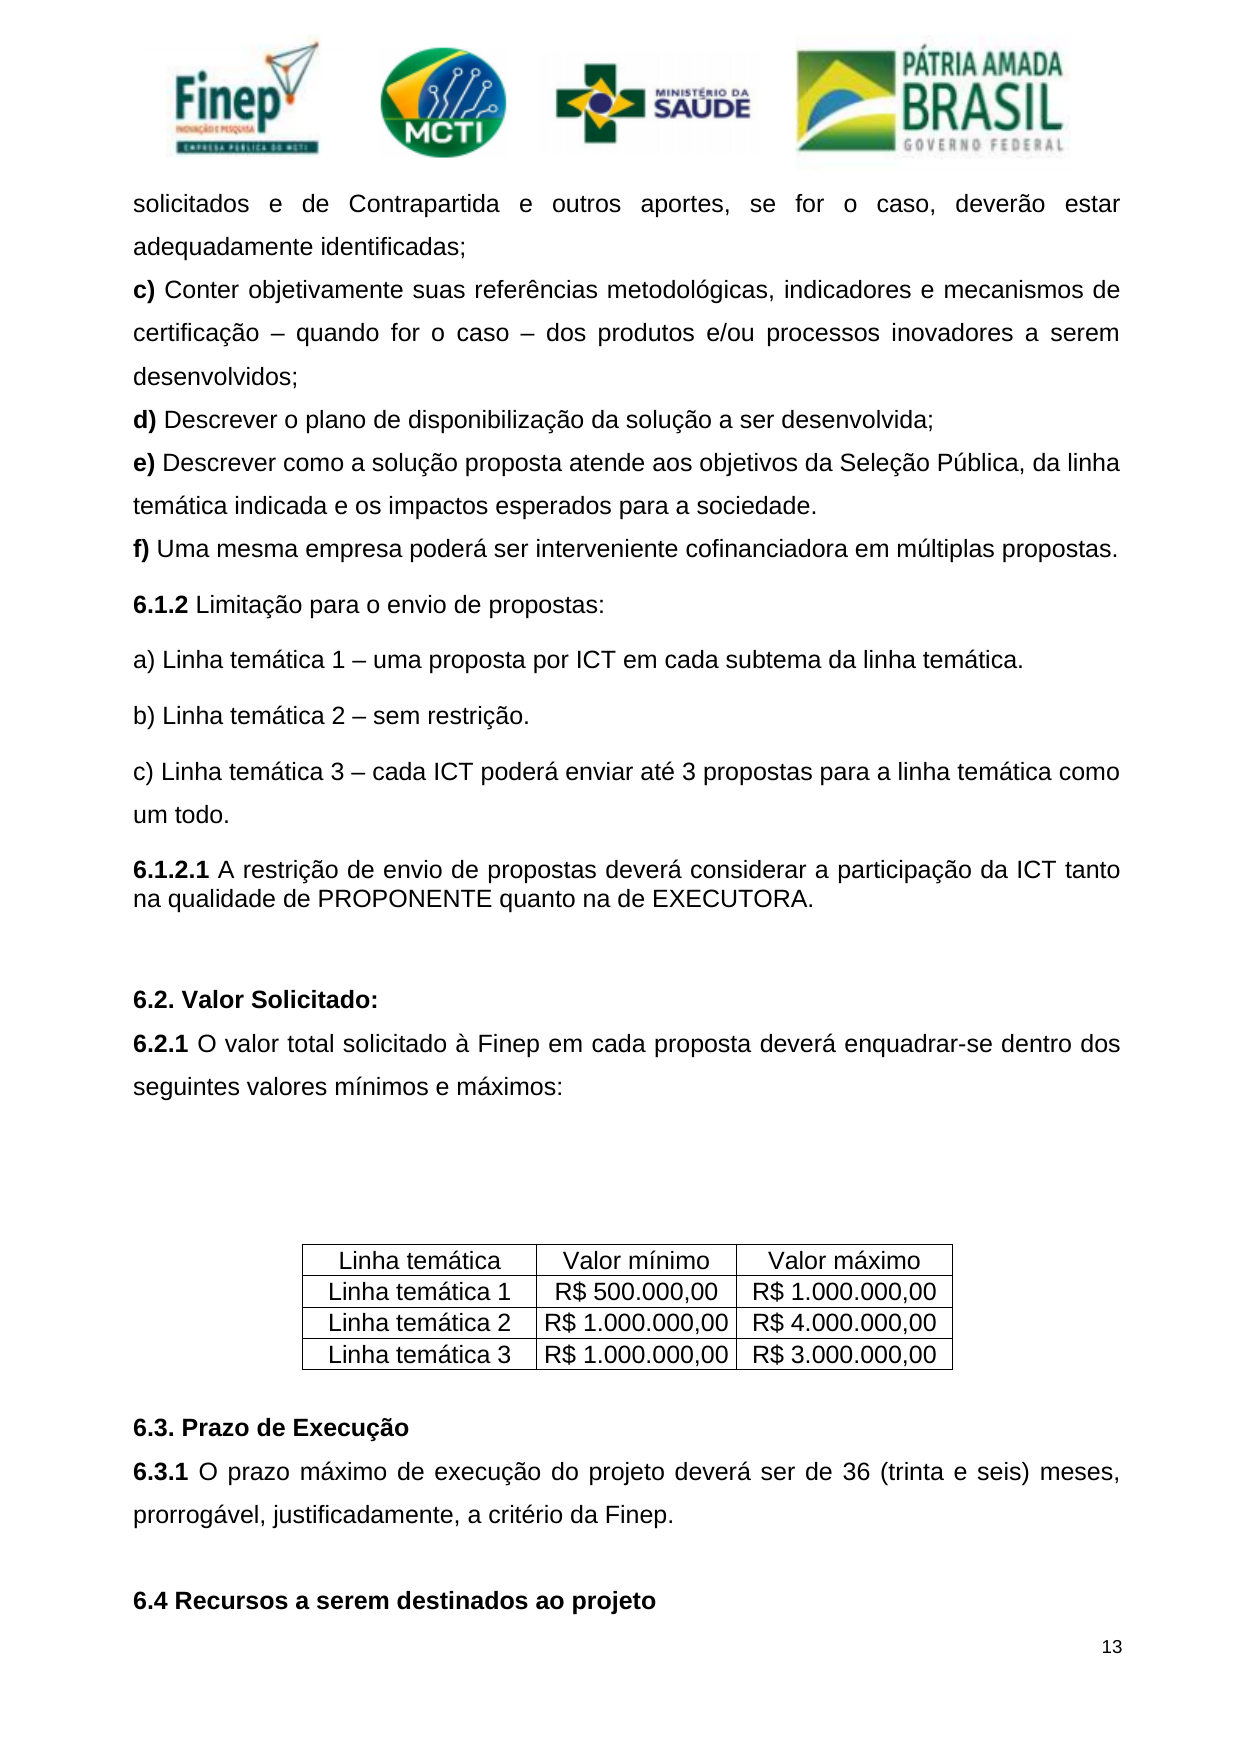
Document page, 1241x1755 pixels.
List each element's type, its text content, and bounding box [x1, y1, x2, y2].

text a) Linha temática 1 – uma proposta por ICT em cada subtema da linha temática. [133, 645, 1122, 674]
text b) Linha temática 2 – sem restrição. [133, 701, 1122, 729]
table_header Linha temática [303, 1245, 536, 1275]
table_cell Linha temática 2 [303, 1308, 536, 1338]
table_cell R$ 4.000.000,00 [737, 1308, 952, 1338]
text 6.4 Recursos a serem destinados ao projeto [133, 1586, 1122, 1614]
table_cell R$ 1.000.000,00 [537, 1339, 736, 1369]
table_cell R$ 1.000.000,00 [737, 1276, 952, 1307]
text f) Uma mesma empresa poderá ser interveniente cofinanciadora em múltiplas propostas. [133, 534, 1122, 563]
table_cell Linha temática 1 [303, 1276, 536, 1307]
text solicitados e de Contrapartida e outros aportes, se for o caso, deverão estar adequadamente identificadas; [133, 189, 1122, 261]
text 6.2.1 O valor total solicitado à Finep em cada proposta deverá enquadrar-se dentro dos seguintes valores mínimos e máximos: [133, 1028, 1122, 1100]
text e) Descrever como a solução proposta atende aos objetivos da Seleção Pública, da linha temática indicada e os impactos esperados para a sociedade. [133, 448, 1122, 519]
table_cell Linha temática 3 [303, 1339, 536, 1369]
table_header Valor máximo [737, 1245, 952, 1275]
text c) Linha temática 3 – cada ICT poderá enviar até 3 propostas para a linha temática como um todo. [133, 756, 1122, 828]
text 6.3.1 O prazo máximo de execução do projeto deverá ser de 36 (trinta e seis) meses, prorrogável, justificadamente, a critério da Finep. [133, 1456, 1122, 1528]
table_header Valor mínimo [537, 1245, 736, 1275]
text c) Conter objetivamente suas referências metodológicas, indicadores e mecanismos de certificação – quando for o caso – dos produtos e/ou processos inovadores a serem desenvolvidos; [133, 275, 1122, 390]
table_cell R$ 500.000,00 [537, 1276, 736, 1307]
table_cell R$ 3.000.000,00 [737, 1339, 952, 1369]
text 6.1.2 Limitação para o envio de propostas: [133, 589, 1122, 618]
text d) Descrever o plano de disponibilização da solução a ser desenvolvida; [133, 404, 1122, 433]
text 6.2. Valor Solicitado: [133, 985, 1122, 1014]
text 6.1.2.1 A restrição de envio de propostas deverá considerar a participação da ICT tanto na qualidade de PROPONENTE quanto na de EXECUTORA. [133, 855, 1122, 913]
text 6.3. Prazo de Execução [133, 1413, 1122, 1442]
table_cell R$ 1.000.000,00 [537, 1308, 736, 1338]
